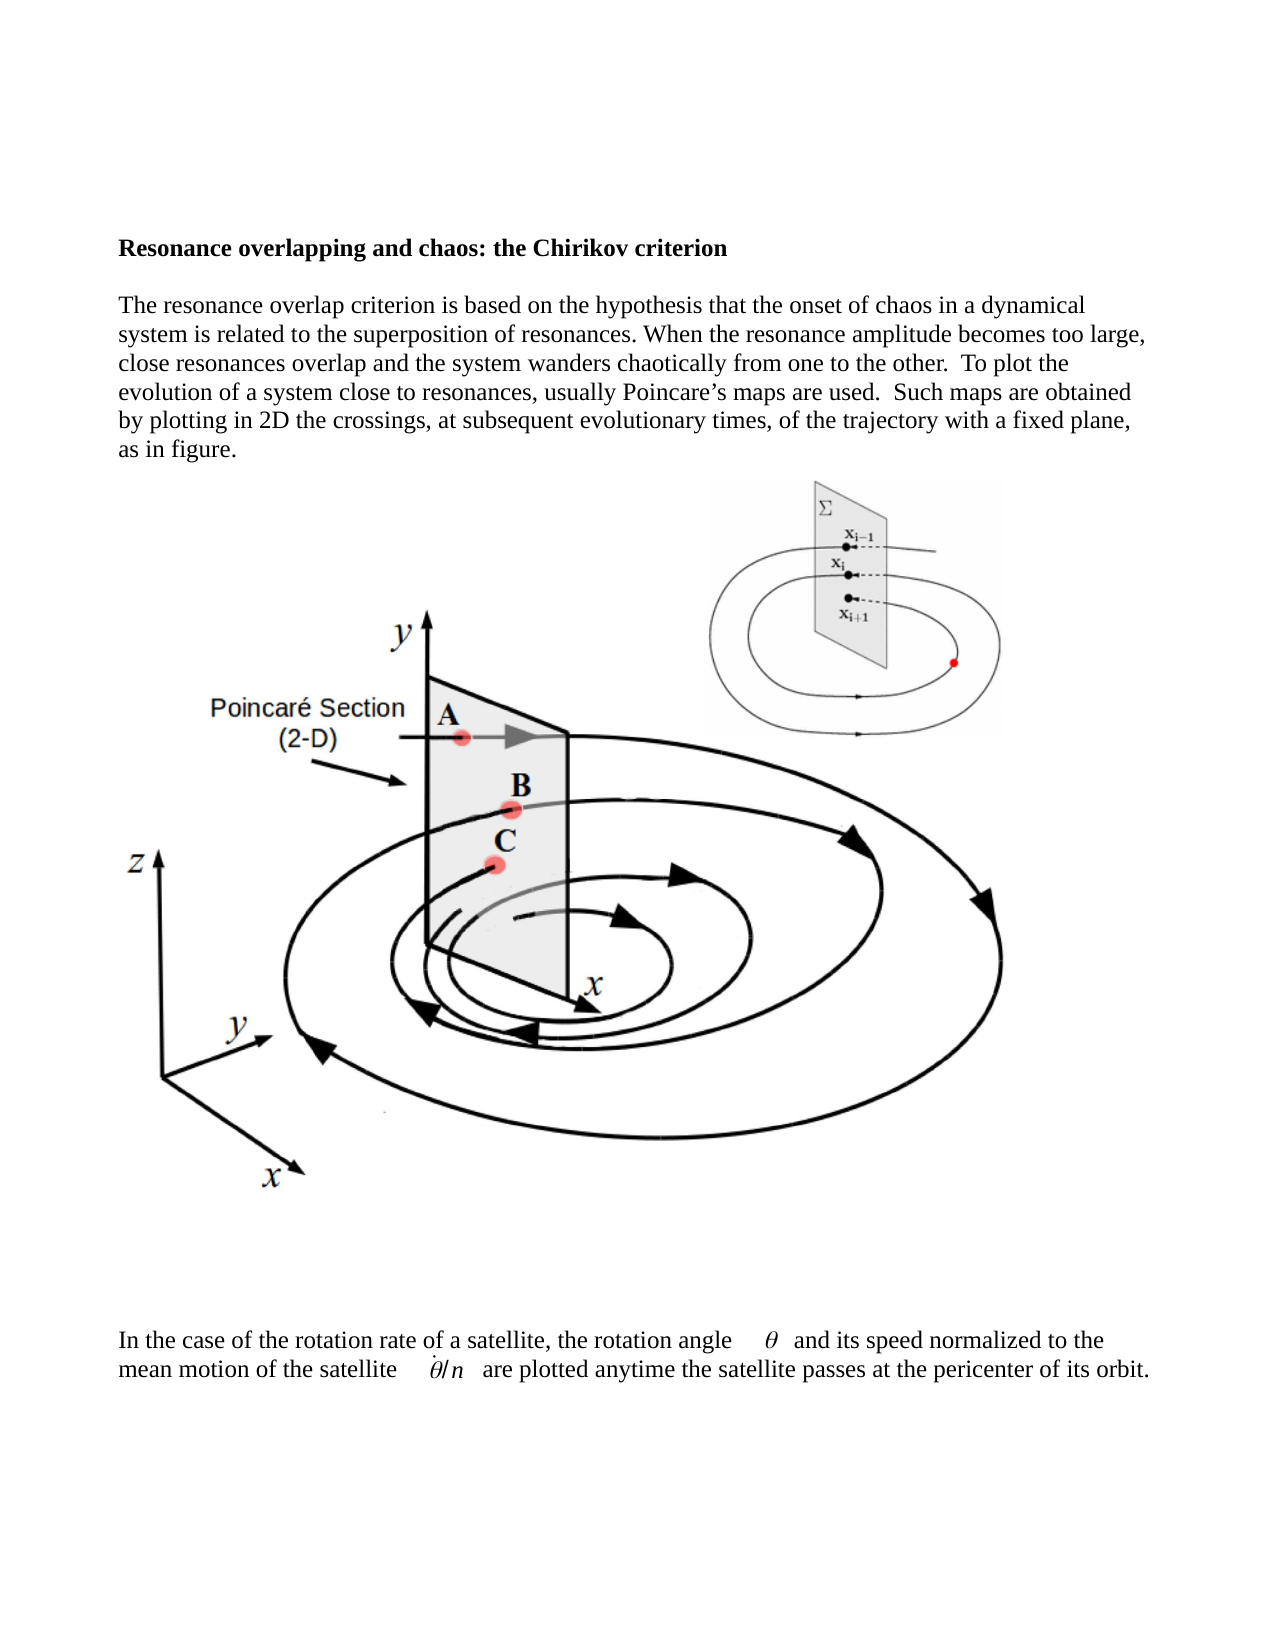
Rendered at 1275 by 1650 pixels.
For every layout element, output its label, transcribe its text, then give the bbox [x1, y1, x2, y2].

text The resonance overlap criterion is based on the hypothesis that the onset of chaos in a dynamical system is related to the superposition of resonances. When the resonance amplitude becomes too large, close resonances overlap and the system wanders chaotically from one to the other. To plot the evolution of a system close to resonances, usually Poincare’s maps are used. Such maps are obtained by plotting in 2D the crossings, at subsequent evolutionary times, of the trajectory with a fixed plane, as in figure. [118, 291, 1157, 463]
text Resonance overlapping and chaos: the Chirikov criterion [118, 233, 1157, 262]
text In the case of the rotation rate of a satellite, the rotation angle and its speed normalized to the mean motion of the satellite are plotted anytime the satellite passes at the pericenter of its orbit. [118, 1326, 1157, 1383]
picture [118, 480, 1011, 1190]
